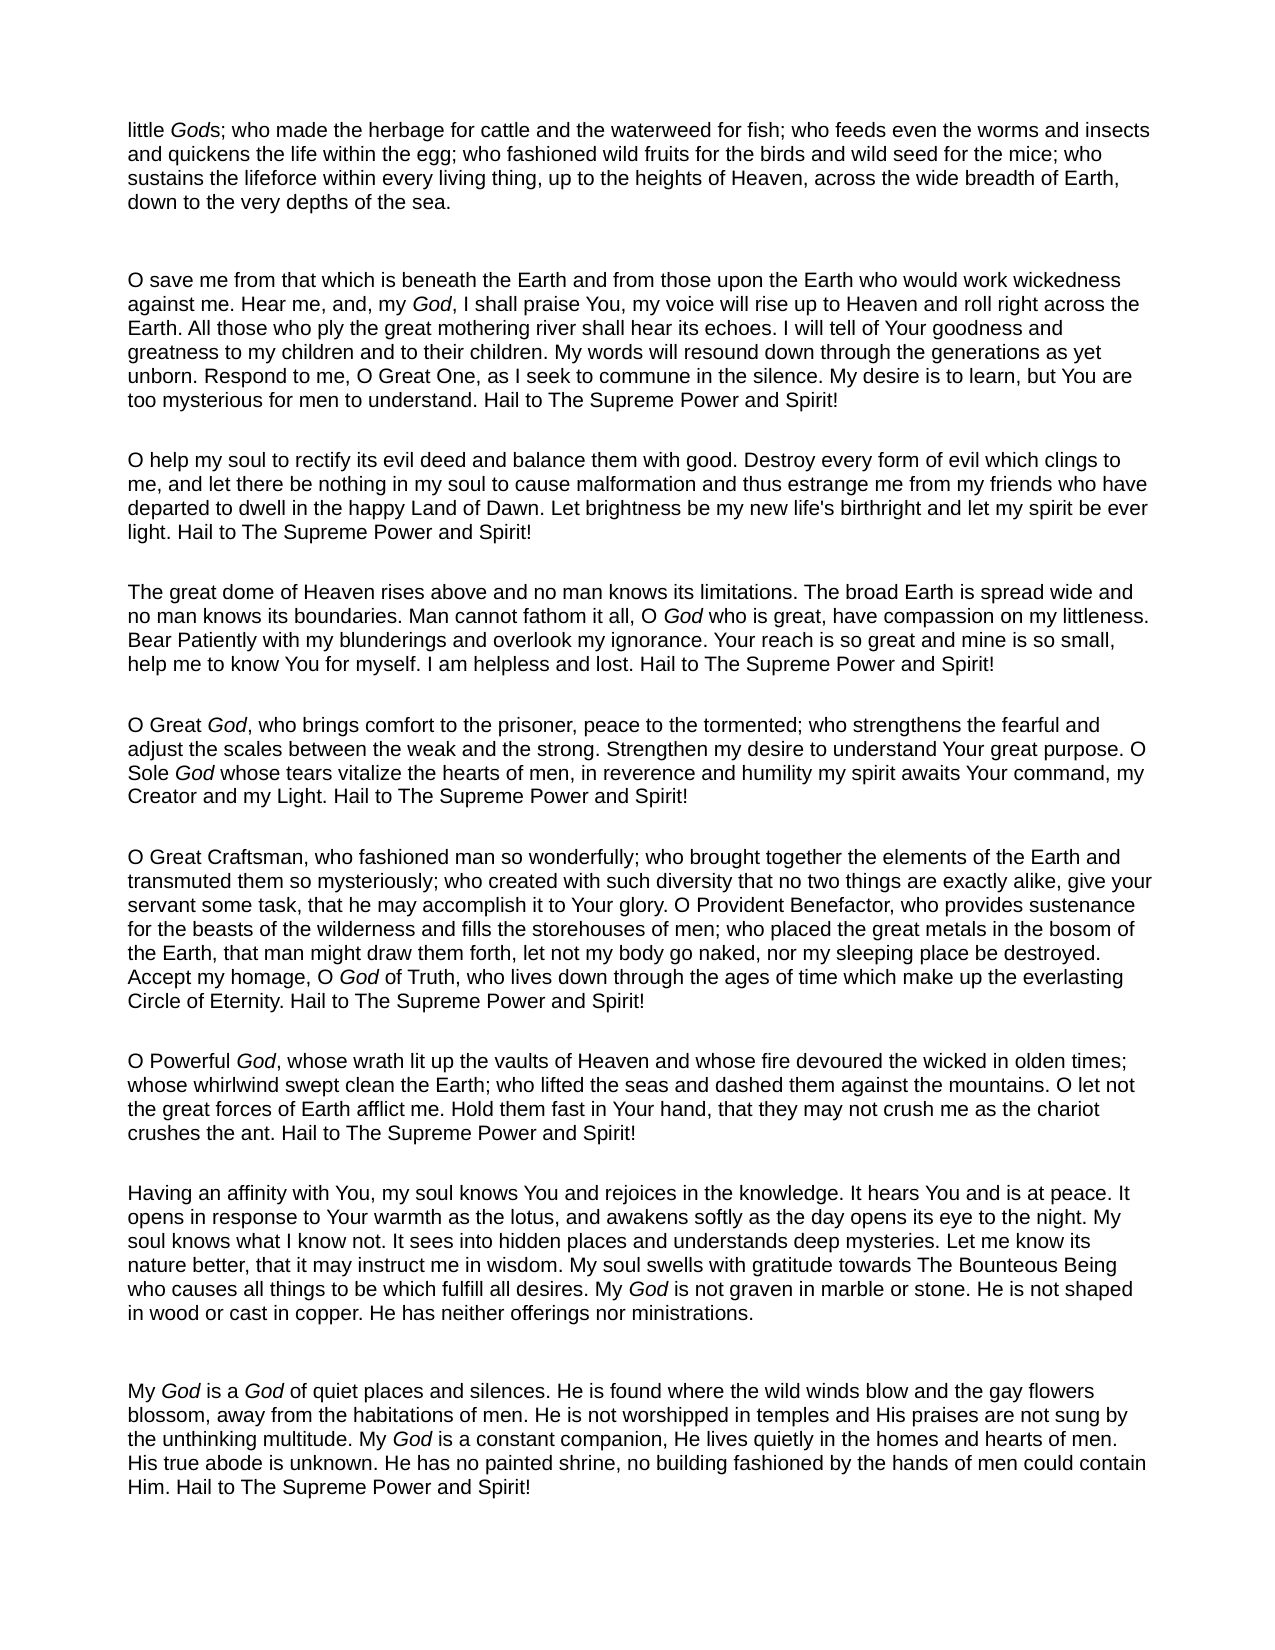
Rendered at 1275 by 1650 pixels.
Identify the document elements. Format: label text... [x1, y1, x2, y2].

text The great dome of Heaven rises above and no man knows its limitations. The broad Earth is spread wide and no man knows its boundaries. Man cannot fathom it all, O God who is great, have compassion on my littleness. Bear Patiently with my blunderings and overlook my ignorance. Your reach is so great and mine is so small, help me to know You for myself. I am helpless and lost. Hail to The Supreme Power and Spirit! [127, 556, 1154, 676]
text O Great Craftsman, who fashioned man so wonderfully; who brought together the elements of the Earth and transmuted them so mysteriously; who created with such diversity that no two things are exactly alike, give your servant some task, that he may accomplish it to Your glory. O Provident Benefactor, who provides sustenance for the beasts of the wilderness and fills the storehouses of men; who placed the great metals in the bosom of the Earth, that man might draw them forth, let not my body go naked, nor my sleeping place be destroyed. Accept my homage, O God of Truth, who lives down through the ages of time which make up the everlasting Circle of Eternity. Hail to The Supreme Power and Spirit! [127, 821, 1154, 1012]
text Having an affinity with You, my soul knows You and rejoices in the knowledge. It hears You and is at peace. It opens in response to Your warmth as the lotus, and awakens softly as the day opens its eye to the night. My soul knows what I know not. It sees into hidden places and understands deep mysteries. Let me know its nature better, that it may instruct me in wisdom. My soul swells with gratitude towards The Bounteous Being who causes all things to be which fulfill all desires. My God is not graven in marble or stone. He is not shaped in wood or cast in copper. He has neither offerings nor ministrations. [127, 1157, 1154, 1325]
text O help my soul to rectify its evil deed and balance them with good. Destroy every form of evil which clings to me, and let there be nothing in my soul to cause malformation and thus estrange me from my friends who have departed to dwell in the happy Land of Dawn. Let brightness be my new life's birthright and let my spirit be ever light. Hail to The Supreme Power and Spirit! [127, 424, 1154, 544]
text little Gods; who made the herbage for cattle and the waterweed for fish; who feeds even the worms and insects and quickens the life within the egg; who fashioned wild fruits for the birds and wild seed for the mice; who sustains the lifeforce within every living thing, up to the heights of Heaven, across the wide breadth of Earth, down to the very depths of the sea. [127, 118, 1154, 214]
text O Powerful God, whose wrath lit up the vaults of Heaven and whose fire devoured the wicked in olden times; whose whirlwind swept clean the Earth; who lifted the seas and dashed them against the mountains. O let not the great forces of Earth afflict me. Hold them fast in Your hand, that they may not crush me as the chariot crushes the ant. Hail to The Supreme Power and Spirit! [127, 1025, 1154, 1145]
text O Great God, who brings comfort to the prisoner, peace to the tormented; who strengthens the fearful and adjust the scales between the weak and the strong. Strengthen my desire to understand Your great purpose. O Sole God whose tears vitalize the hearts of men, in reverence and humility my spirit awaits Your command, my Creator and my Light. Hail to The Supreme Power and Spirit! [127, 688, 1154, 808]
text O save me from that which is beneath the Earth and from those upon the Earth who would work wickedness against me. Hear me, and, my God, I shall praise You, my voice will rise up to Heaven and roll right across the Earth. All those who ply the great mothering river shall hear its echoes. I will tell of Your goodness and greatness to my children and to their children. My words will resound down through the generations as yet unborn. Respond to me, O Great One, as I seek to commune in the silence. My desire is to learn, but You are too mysterious for men to understand. Hail to The Supreme Power and Spirit! [127, 268, 1154, 411]
text My God is a God of quiet places and silences. He is found where the wild winds blow and the gay flowers blossom, away from the habitations of men. He is not worshipped in temples and His praises are not sung by the unthinking multitude. My God is a constant companion, He lives quietly in the homes and hearts of men. His true abode is unknown. He has no painted shrine, no building fashioned by the hands of men could contain Him. Hail to The Supreme Power and Spirit! [127, 1379, 1154, 1498]
